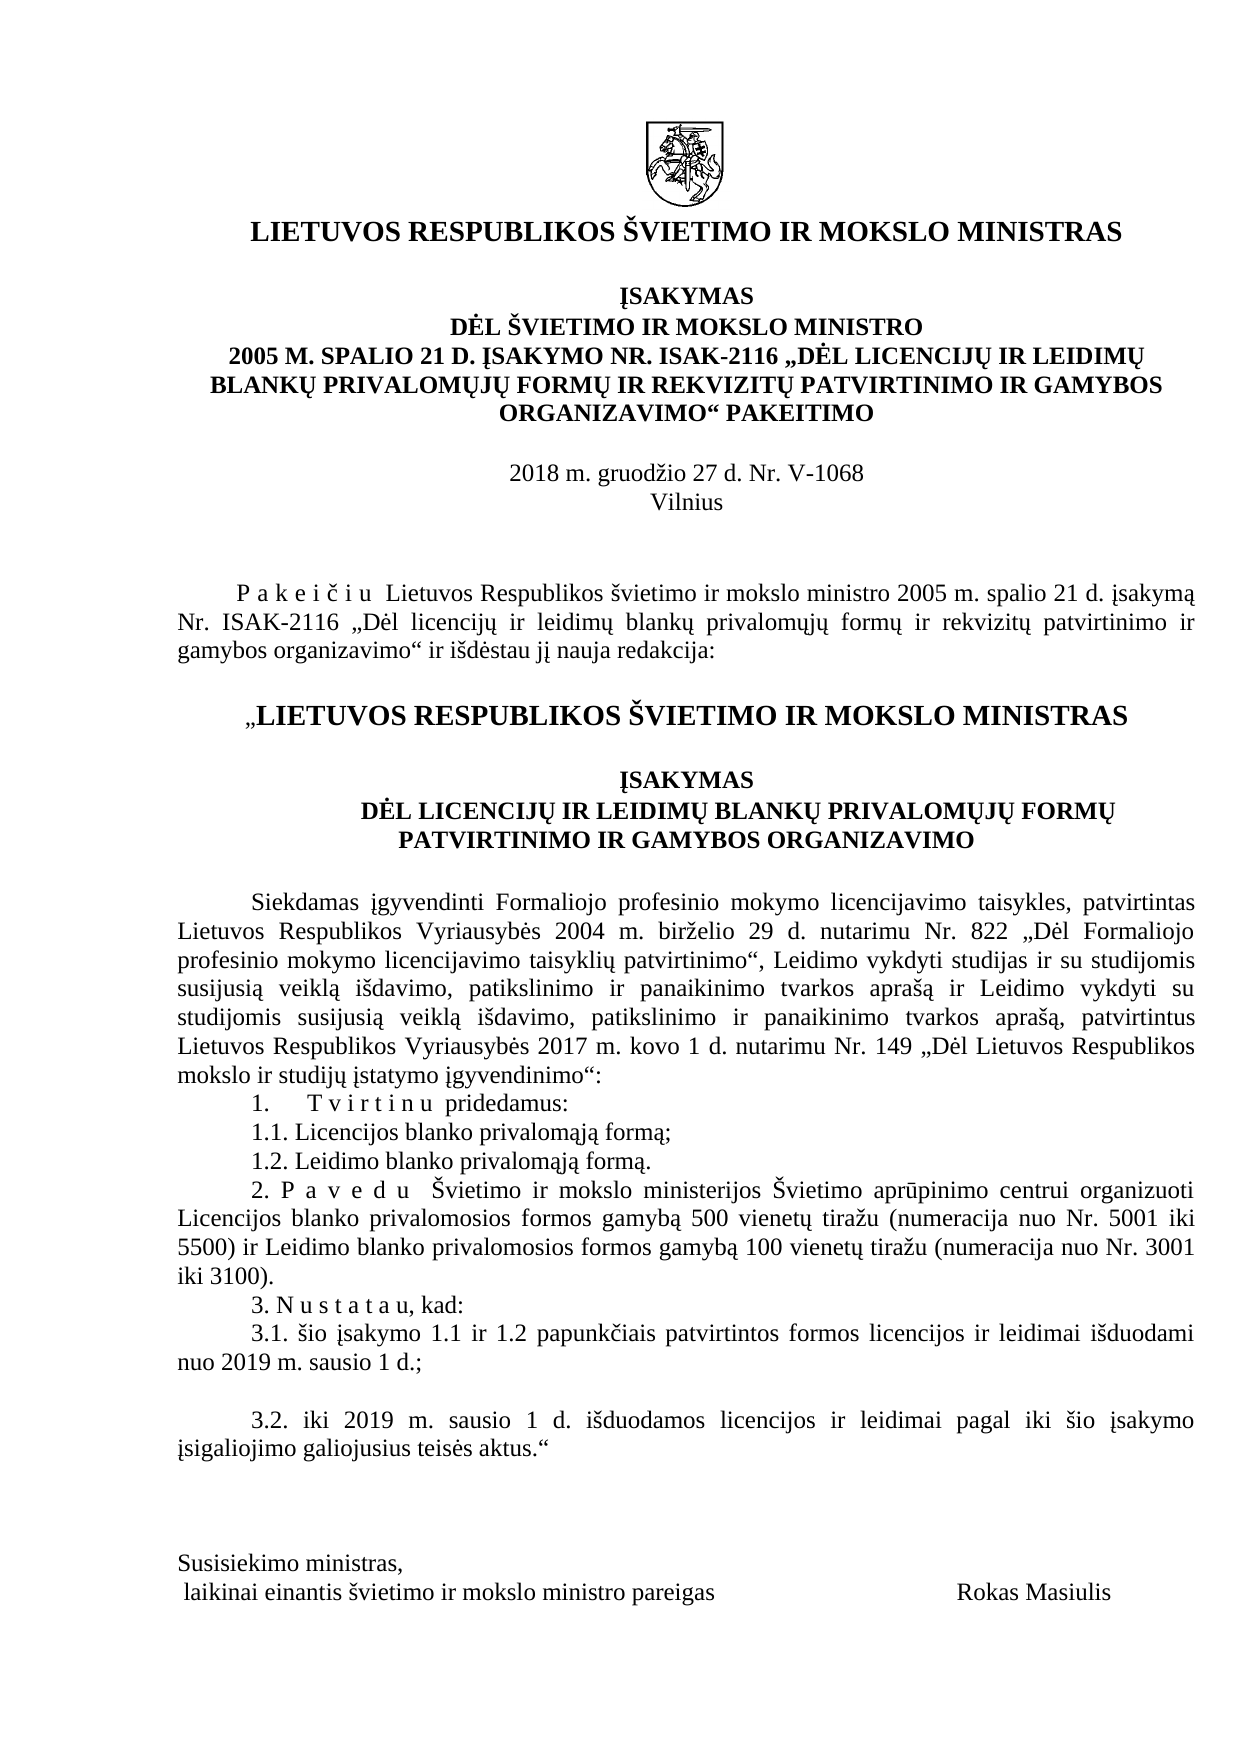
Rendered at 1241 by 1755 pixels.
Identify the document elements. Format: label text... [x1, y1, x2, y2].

text 3. N u s t a t a u, kad: [177, 1290, 1196, 1318]
text DĖL LICENCIJŲ IR LEIDIMŲ BLANKŲ PRIVALOMŲJŲ FORMŲ PATVIRTINIMO IR GAMYBOS ORGANIZAVIMO [177, 796, 1196, 854]
text „LIETUVOS RESPUBLIKOS ŠVIETIMO IR MOKSLO MINISTRAS [177, 698, 1196, 731]
text 1. T v i r t i n u pridedamus: [177, 1088, 1196, 1117]
text 2005 M. SPALIO 21 D. ĮSAKYMO NR. ISAK-2116 „DĖL LICENCIJŲ IR LEIDIMŲ BLANKŲ PRIVALOMŲJŲ FORMŲ IR REKVIZITŲ PATVIRTINIMO IR GAMYBOS ORGANIZAVIMO“ PAKEITIMO [177, 341, 1196, 427]
text 3.2. iki 2019 m. sausio 1 d. išduodamos licencijos ir leidimai pagal iki šio įsakymo įsigaliojimo galiojusius teisės aktus.“ [177, 1405, 1196, 1462]
text 3.1. šio įsakymo 1.1 ir 1.2 papunkčiais patvirtintos formos licencijos ir leidimai išduodami nuo 2019 m. sausio 1 d.; [177, 1318, 1196, 1376]
text 1.2. Leidimo blanko privalomąją formą. [177, 1146, 1196, 1175]
text ĮSAKYMAS [177, 765, 1196, 794]
text Siekdamas įgyvendinti Formaliojo profesinio mokymo licencijavimo taisykles, patvirtintas Lietuvos Respublikos Vyriausybės 2004 m. birželio 29 d. nutarimu Nr. 822 „Dėl Formaliojo profesinio mokymo licencijavimo taisyklių patvirtinimo“, Leidimo vykdyti studijas ir su studijomis susijusią veiklą išdavimo, patikslinimo ir panaikinimo tvarkos aprašą ir Leidimo vykdyti su studijomis susijusią veiklą išdavimo, patikslinimo ir panaikinimo tvarkos aprašą, patvirtintus Lietuvos Respublikos Vyriausybės 2017 m. kovo 1 d. nutarimu Nr. 149 „Dėl Lietuvos Respublikos mokslo ir studijų įstatymo įgyvendinimo“: [177, 887, 1196, 1088]
text LIETUVOS RESPUBLIKOS ŠVIETIMO IR MOKSLO MINISTRAS [177, 214, 1196, 247]
text Susisiekimo ministras, [177, 1548, 1196, 1577]
text 2. P a v e d u Švietimo ir mokslo ministerijos Švietimo aprūpinimo centrui organizuoti Licencijos blanko privalomosios formos gamybą 500 vienetų tiražu (numeracija nuo Nr. 5001 iki 5500) ir Leidimo blanko privalomosios formos gamybą 100 vienetų tiražu (numeracija nuo Nr. 3001 iki 3100). [177, 1175, 1196, 1290]
text ĮSAKYMAS [177, 281, 1196, 310]
text laikinai einantis švietimo ir mokslo ministro pareigas Rokas Masiulis [177, 1577, 1196, 1606]
text 1.1. Licencijos blanko privalomąją formą; [177, 1117, 1196, 1146]
text DĖL ŠVIETIMO IR MOKSLO MINISTRO [177, 312, 1196, 341]
text Vilnius [177, 487, 1196, 516]
text P a k e i č i u Lietuvos Respublikos švietimo ir mokslo ministro 2005 m. spalio 21 d. įsakymą Nr. ISAK-2116 „Dėl licencijų ir leidimų blankų privalomųjų formų ir rekvizitų patvirtinimo ir gamybos organizavimo“ ir išdėstau jį nauja redakcija: [177, 578, 1196, 664]
text 2018 m. gruodžio 27 d. Nr. V-1068 [177, 458, 1196, 487]
